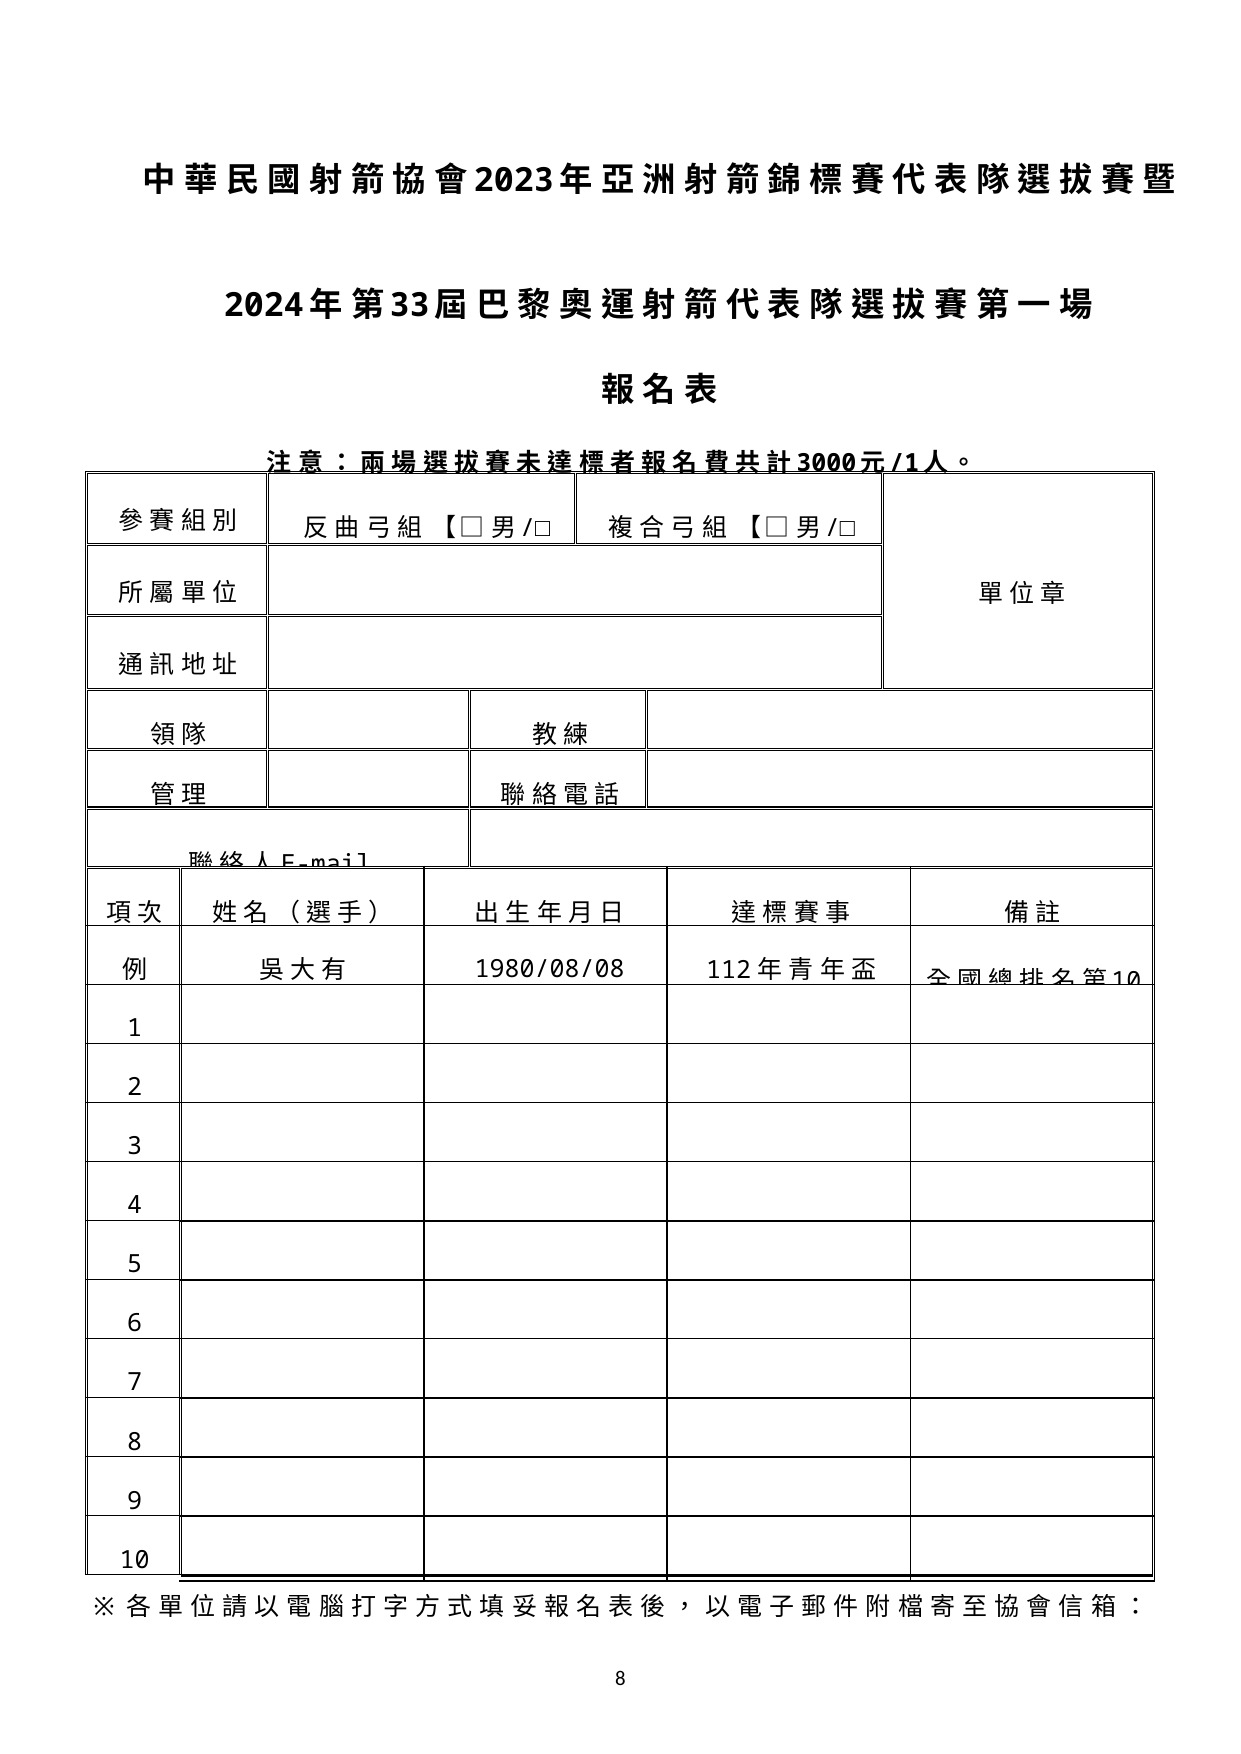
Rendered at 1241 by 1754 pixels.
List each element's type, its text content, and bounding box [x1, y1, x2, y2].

table_cell [911, 1103, 1152, 1161]
table_cell 聯絡電話 [471, 751, 645, 806]
table_cell [182, 1162, 423, 1220]
table_cell [182, 1458, 423, 1515]
table_cell 4 [88, 1162, 179, 1220]
table_cell [425, 985, 666, 1043]
table_header 反曲弓組【□男/□女】 [269, 474, 574, 542]
table_cell [269, 751, 468, 806]
text 注意：兩場選拔賽未達標者報名費共計3000元/1人。 [61, 408, 1157, 471]
table_cell [269, 617, 881, 688]
table_cell [471, 810, 1152, 866]
table_cell 5 [88, 1221, 179, 1279]
table_cell [425, 1517, 666, 1574]
table_cell [425, 1222, 666, 1279]
table_cell [425, 1281, 666, 1338]
table_cell 全國總排名第10 [911, 926, 1152, 984]
table_cell 112年青年盃680分 [668, 926, 910, 984]
table_cell [425, 1044, 666, 1102]
table_cell [911, 1281, 1152, 1338]
table_header 單位章 [884, 474, 1152, 688]
table_cell 例 [88, 926, 179, 984]
table_cell 6 [88, 1280, 179, 1338]
table_cell [668, 1281, 910, 1338]
table_cell [425, 1162, 666, 1220]
table_cell [182, 1517, 423, 1574]
table_cell 9 [88, 1457, 179, 1515]
table_cell [668, 1044, 910, 1102]
table_cell 達標賽事 [668, 869, 910, 924]
table_cell [668, 1162, 910, 1220]
text 報名表 [15, 346, 1230, 408]
table_cell 項次 [88, 869, 179, 924]
table_cell [648, 691, 1152, 747]
table_cell [911, 1339, 1152, 1397]
table_cell [668, 1399, 910, 1456]
table_cell 1 [88, 985, 179, 1043]
table_cell [911, 1222, 1152, 1279]
table_cell [425, 1339, 666, 1397]
table_cell 3 [88, 1103, 179, 1161]
table_cell 吳大有 [182, 926, 423, 984]
table_cell 姓名（選手） [182, 869, 423, 924]
table_cell 備註 [911, 869, 1152, 924]
table_cell [269, 546, 881, 614]
text ※各單位請以電腦打字方式填妥報名表後，以電子郵件附檔寄至協會信箱：ctaa360@gmail.com。信件主旨：2023亞錦賽選拔_單位名稱。Email附件需內含：1.Word檔(請將競賽規程文字刪除，僅留報名表) 2.核章之掃描檔(PDF) 3.匯款明細(未達標者)。經完成報名，承辦人員會回覆確認信。 [89, 1582, 1151, 1624]
table_cell [182, 985, 423, 1043]
table_header 參賽組別 [88, 474, 266, 542]
table_cell 通訊地址 [88, 617, 266, 688]
table_cell [182, 1103, 423, 1161]
table_cell [425, 1399, 666, 1456]
table_cell [911, 1044, 1152, 1102]
table_cell 2 [88, 1044, 179, 1102]
table_cell [911, 985, 1152, 1043]
table_cell [668, 1458, 910, 1515]
table_cell 10 [88, 1516, 179, 1574]
table_cell 教練 [471, 691, 645, 747]
table_cell [182, 1044, 423, 1102]
table_cell [269, 691, 468, 747]
table_cell [182, 1222, 423, 1279]
table_cell 7 [88, 1339, 179, 1397]
table_cell 領隊 [88, 691, 266, 747]
table_cell 所屬單位 [88, 546, 266, 614]
table_cell [668, 1339, 910, 1397]
table_cell [668, 1517, 910, 1574]
table_cell [182, 1399, 423, 1456]
text 2024年第33屆巴黎奧運射箭代表隊選拔賽第一場 [15, 221, 1230, 346]
table_cell [911, 1517, 1152, 1574]
table_cell [668, 1103, 910, 1161]
table_cell 聯絡人E-mail [88, 810, 468, 866]
table_cell [182, 1339, 423, 1397]
table_cell 1980/08/08 [425, 926, 666, 984]
table_cell [425, 1458, 666, 1515]
table_header 複合弓組【□男/□女】 [577, 474, 881, 542]
table_cell [648, 751, 1152, 806]
table_cell [668, 985, 910, 1043]
table_cell [668, 1222, 910, 1279]
table_cell 出生年月日 [425, 869, 666, 924]
table_cell [425, 1103, 666, 1161]
table_cell 8 [88, 1398, 179, 1456]
table_cell [182, 1281, 423, 1338]
table_cell [911, 1399, 1152, 1456]
table_cell 管理 [88, 751, 266, 806]
table_cell [911, 1458, 1152, 1515]
text 中華民國射箭協會2023年亞洲射箭錦標賽代表隊選拔賽暨 [15, 96, 1230, 221]
table_cell [911, 1162, 1152, 1220]
